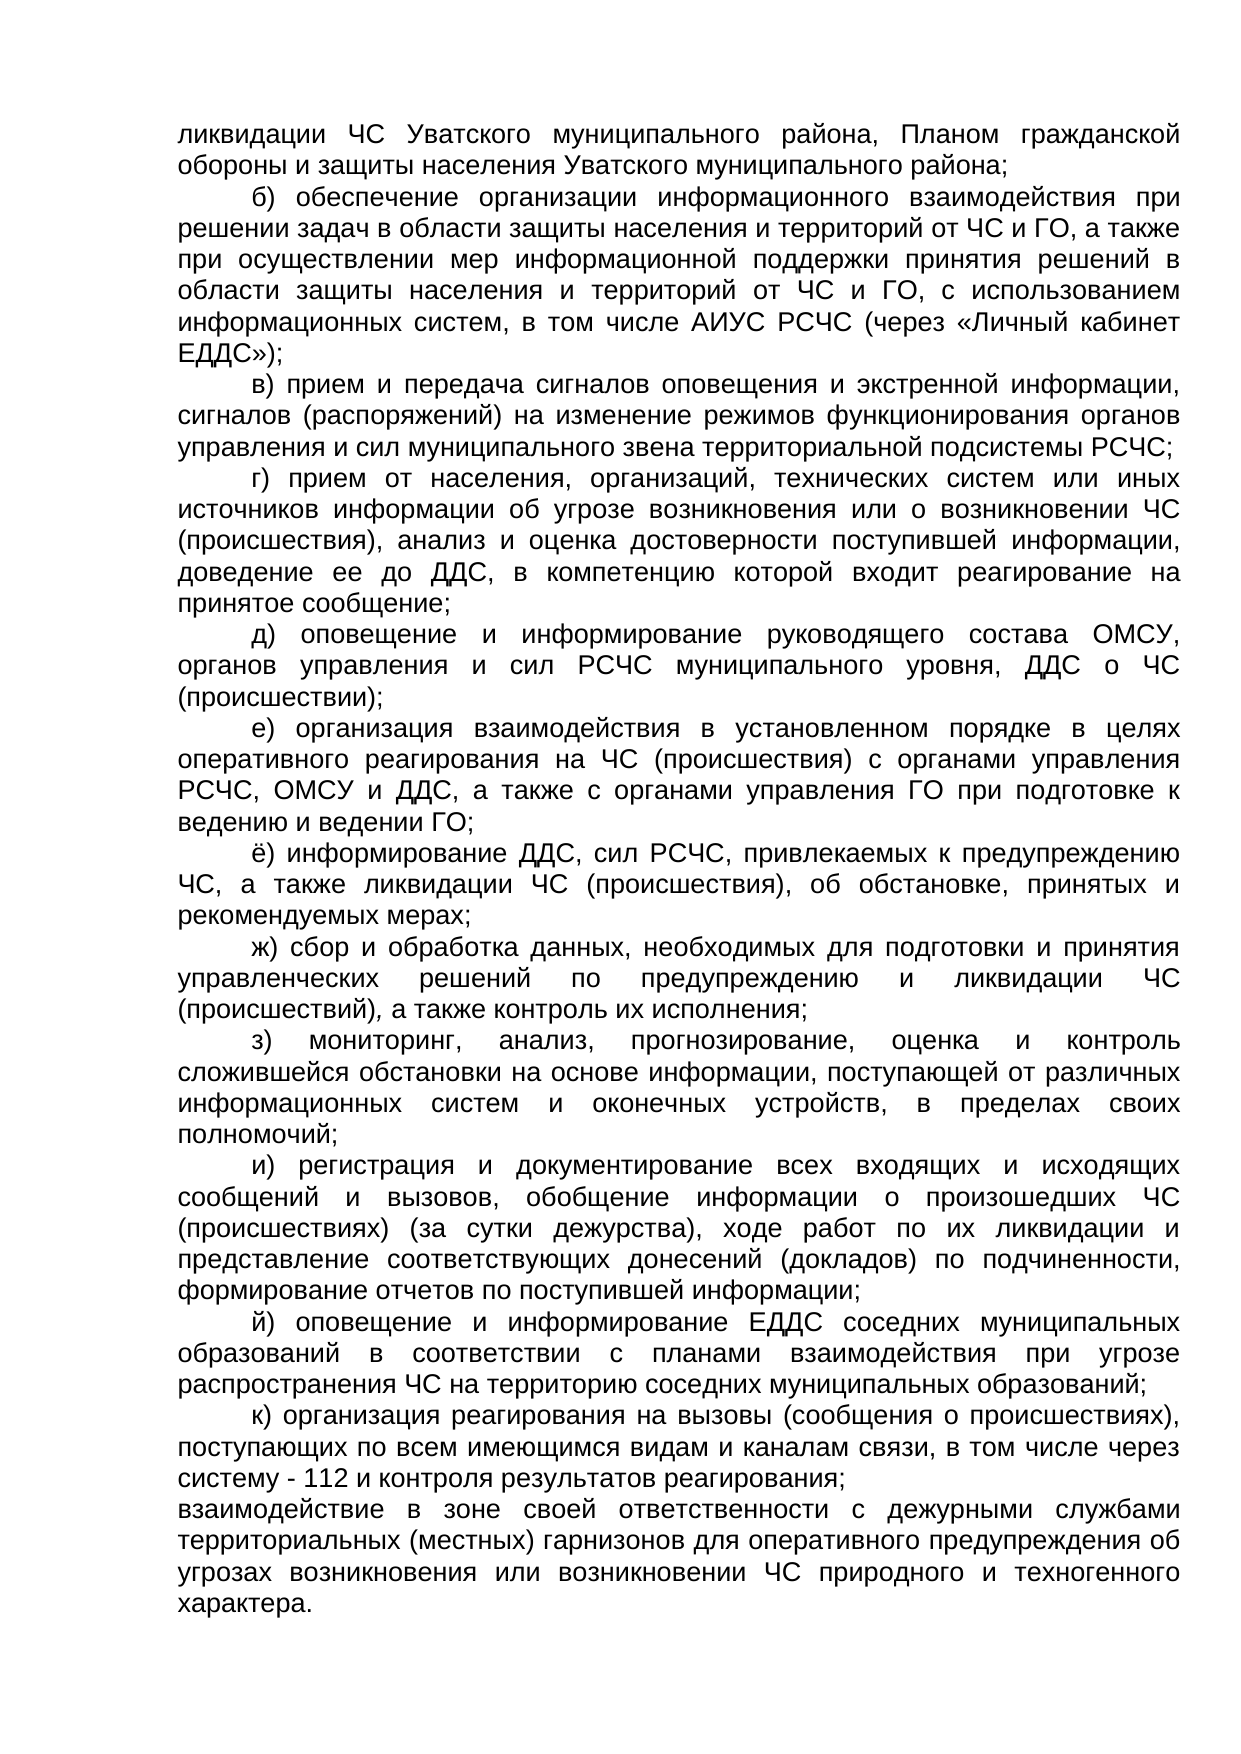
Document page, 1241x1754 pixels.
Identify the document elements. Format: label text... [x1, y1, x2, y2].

text ё) информирование ДДС, сил РСЧС, привлекаемых к предупреждению ЧС, а также ликвидации ЧС (происшествия), об обстановке, принятых и рекомендуемых мерах; [177, 837, 1181, 931]
text д) оповещение и информирование руководящего состава ОМСУ, органов управления и сил РСЧС муниципального уровня, ДДС о ЧС (происшествии); [177, 618, 1181, 712]
text й) оповещение и информирование ЕДДС соседних муниципальных образований в соответствии с планами взаимодействия при угрозе распространения ЧС на территорию соседних муниципальных образований; [177, 1306, 1181, 1399]
text в) прием и передача сигналов оповещения и экстренной информации, сигналов (распоряжений) на изменение режимов функционирования органов управления и сил муниципального звена территориальной подсистемы РСЧС; [177, 368, 1181, 462]
text е) организация взаимодействия в установленном порядке в целях оперативного реагирования на ЧС (происшествия) с органами управления РСЧС, ОМСУ и ДДС, а также с органами управления ГО при подготовке к ведению и ведении ГО; [177, 712, 1181, 837]
text з) мониторинг, анализ, прогнозирование, оценка и контроль сложившейся обстановки на основе информации, поступающей от различных информационных систем и оконечных устройств, в пределах своих полномочий; [177, 1024, 1181, 1149]
text ж) сбор и обработка данных, необходимых для подготовки и принятия управленческих решений по предупреждению и ликвидации ЧС (происшествий), а также контроль их исполнения; [177, 931, 1181, 1024]
text взаимодействие в зоне своей ответственности с дежурными службами территориальных (местных) гарнизонов для оперативного предупреждения об угрозах возникновения или возникновении ЧС природного и техногенного характера. [177, 1493, 1181, 1618]
text б) обеспечение организации информационного взаимодействия при решении задач в области защиты населения и территорий от ЧС и ГО, а также при осуществлении мер информационной поддержки принятия решений в области защиты населения и территорий от ЧС и ГО, с использованием информационных систем, в том числе АИУС РСЧС (через «Личный кабинет ЕДДС»); [177, 181, 1181, 368]
text г) прием от населения, организаций, технических систем или иных источников информации об угрозе возникновения или о возникновении ЧС (происшествия), анализ и оценка достоверности поступившей информации, доведение ее до ДДС, в компетенцию которой входит реагирование на принятое сообщение; [177, 462, 1181, 618]
text к) организация реагирования на вызовы (сообщения о происшествиях), поступающих по всем имеющимся видам и каналам связи, в том числе через систему - 112 и контроля результатов реагирования; [177, 1399, 1181, 1493]
text и) регистрация и документирование всех входящих и исходящих сообщений и вызовов, обобщение информации о произошедших ЧС (происшествиях) (за сутки дежурства), ходе работ по их ликвидации и представление соответствующих донесений (докладов) по подчиненности, формирование отчетов по поступившей информации; [177, 1149, 1181, 1306]
text ликвидации ЧС Уватского муниципального района, Планом гражданской обороны и защиты населения Уватского муниципального района; [177, 118, 1181, 181]
